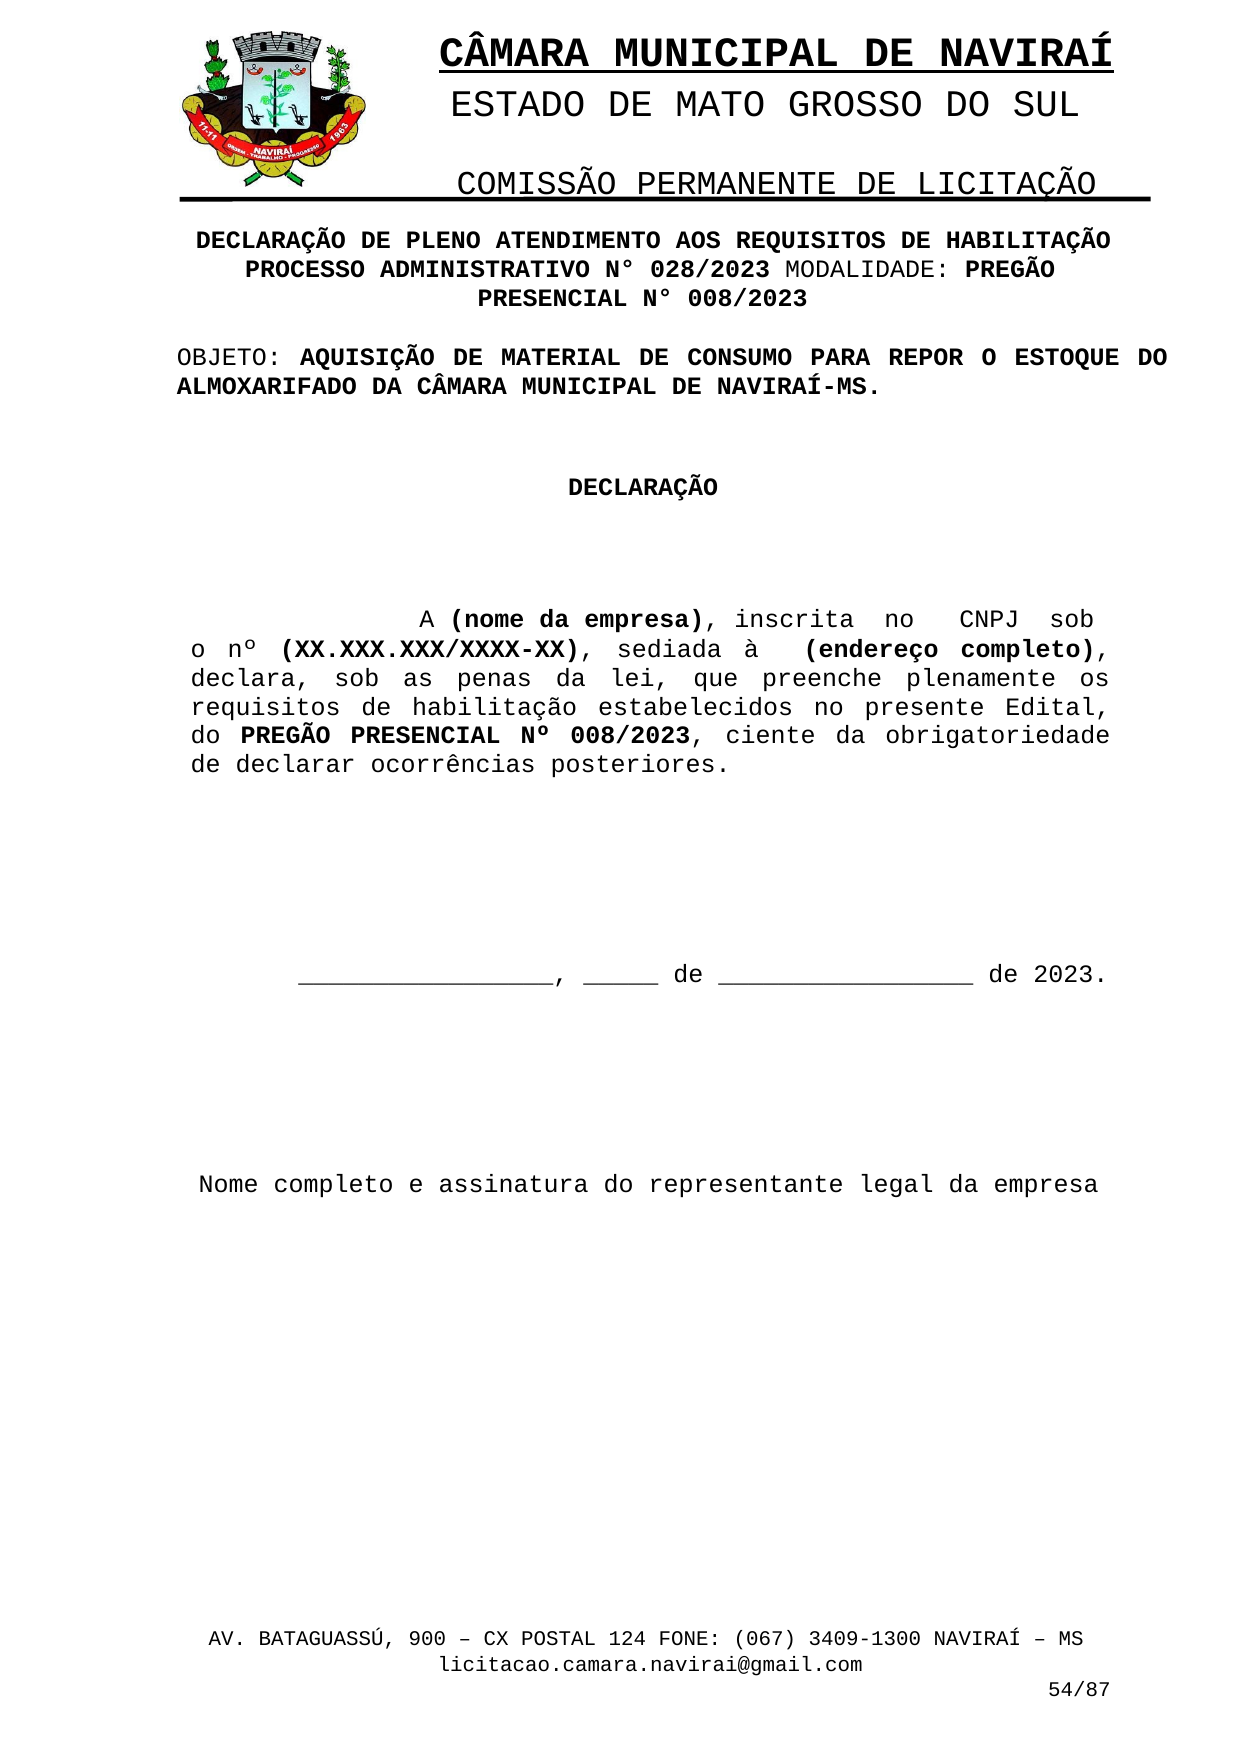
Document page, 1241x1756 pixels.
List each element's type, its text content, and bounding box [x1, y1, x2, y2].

subtitle DECLARAÇÃO DE PLENO ATENDIMENTO AOS REQUISITOS DE HABILITAÇÃO PROCESSO ADMINISTRATIVO N° 028/2023 MODALIDADE: PREGÃO PRESENCIAL N° 008/2023 [181, 225, 1119, 313]
text Nome completo e assinatura do representante legal da empresa [198, 1171, 1123, 1199]
text A (nome da empresa), inscrita no CNPJ sob [177, 607, 1109, 635]
text _________________, _____ de _________________ de 2023. [177, 961, 1123, 989]
text OBJETO: AQUISIÇÃO DE MATERIAL DE CONSUMO PARA REPOR O ESTOQUE DO ALMOXARIFADO DA CÂMARA MUNICIPAL DE NAVIRAÍ-MS. [177, 344, 1168, 402]
text o nº (XX.XXX.XXX/XXXX-XX), sediada à (endereço completo), declara, sob as penas da lei, que preenche plenamente os requisitos de habilitação estabelecidos no presente Edital, do PREGÃO PRESENCIAL Nº 008/2023, ciente da obrigatoriedade de declarar ocorrências posteriores. [190, 637, 1110, 780]
subtitle DECLARAÇÃO [181, 474, 1120, 503]
